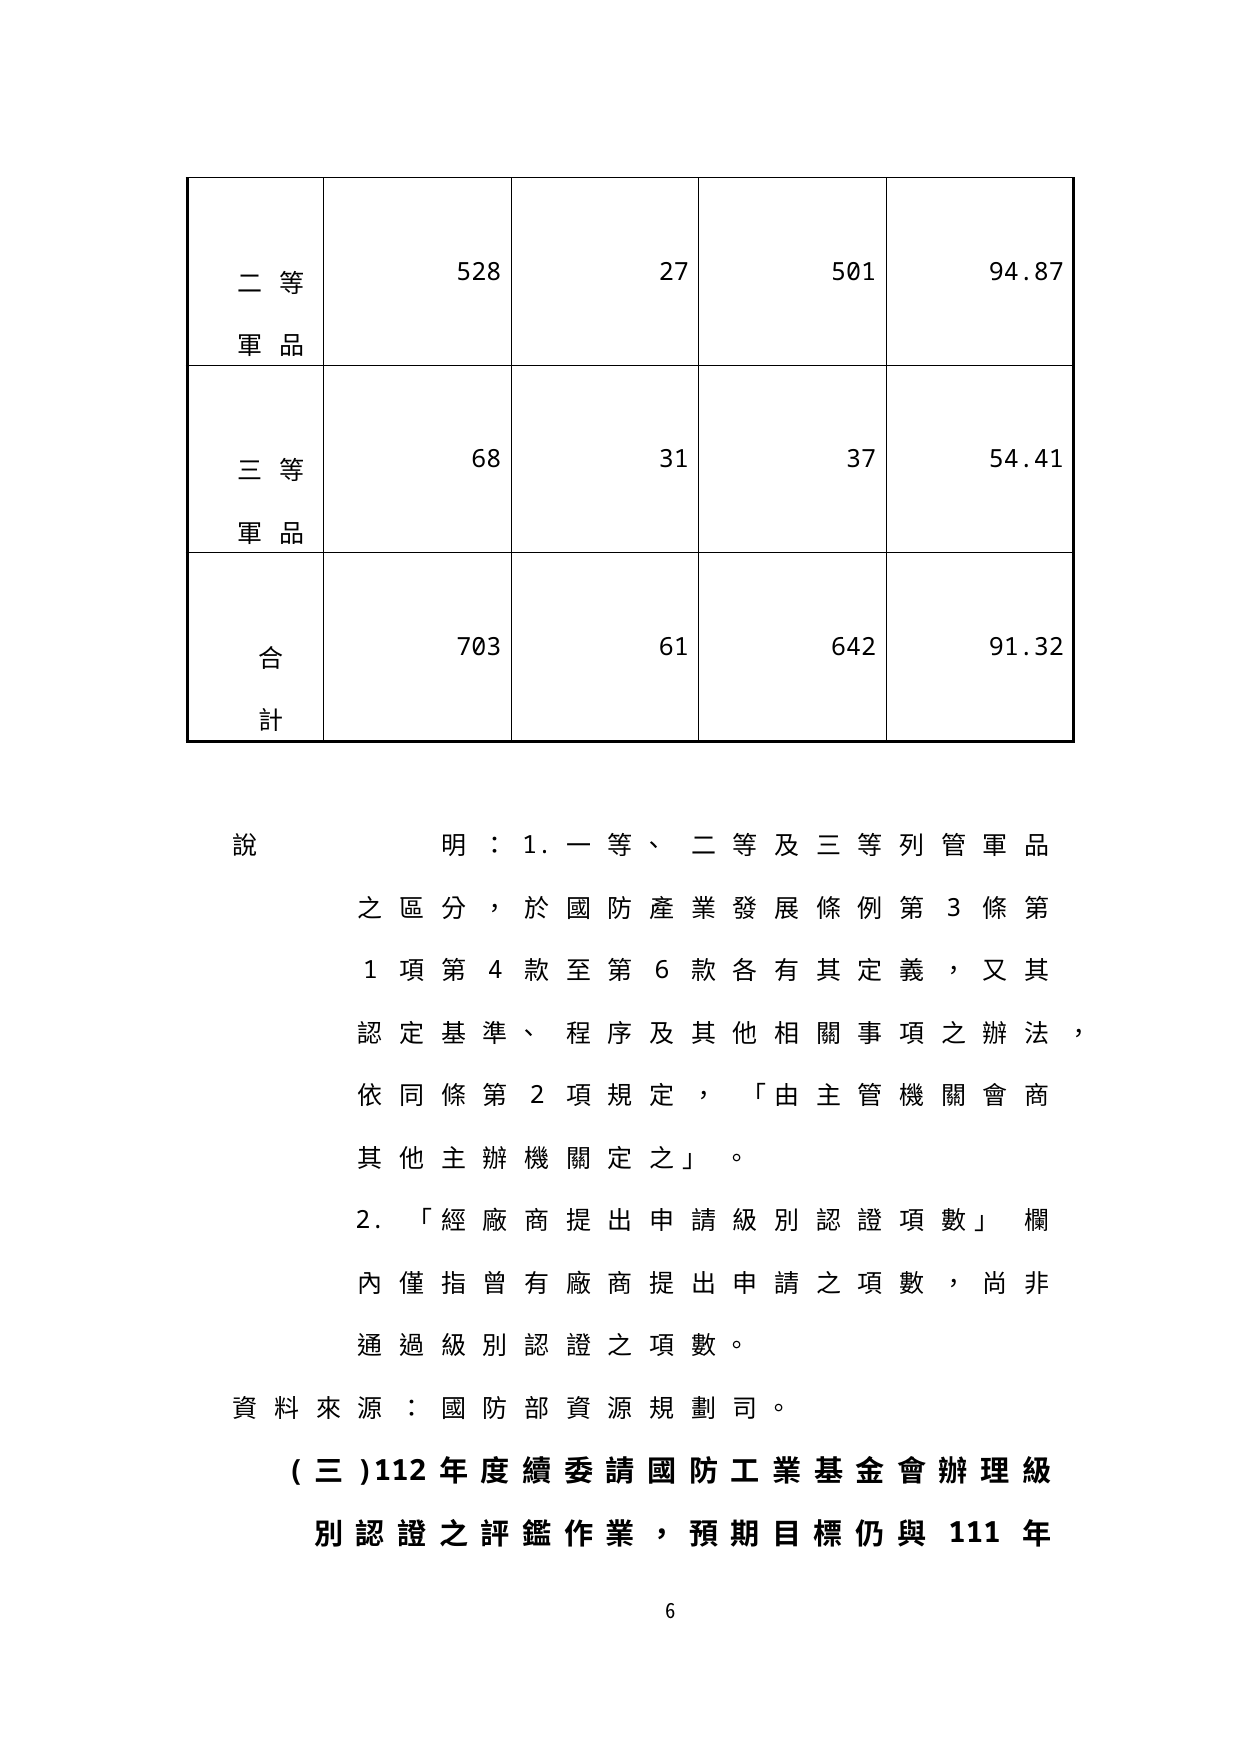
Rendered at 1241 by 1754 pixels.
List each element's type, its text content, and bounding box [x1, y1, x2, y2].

table_cell 528 [324, 178, 511, 365]
table_cell 31 [512, 366, 698, 552]
table_cell 合 計 [189, 553, 323, 740]
table_cell 37 [699, 366, 886, 552]
table_cell 501 [699, 178, 886, 365]
table_cell 68 [324, 366, 511, 552]
text 資料來源：國防部資源規劃司。 [184, 1365, 1058, 1427]
table_cell 三等軍品 [189, 366, 323, 552]
table_cell 94.87 [887, 178, 1072, 365]
text 2.「經廠商提出申請級別認證項數」欄內僅指曾有廠商提出申請之項數，尚非通過級別認證之項數。 [308, 1177, 1058, 1365]
table_cell 54.41 [887, 366, 1072, 552]
text 說 明：1.一等、二等及三等列管軍品之區分，於國防產業發展條例第3條第1項第4款至第6款各有其定義，又其認定基準、程序及其他相關事項之辦法，依同條第2項規定，「由主管機關會商其他主辦機關定之」。 [184, 802, 1058, 1177]
table_cell 61 [512, 553, 698, 740]
table_cell 27 [512, 178, 698, 365]
table_cell 91.32 [887, 553, 1072, 740]
table_cell 703 [324, 553, 511, 740]
text (三)112年度續委請國防工業基金會辦理級別認證之評鑑作業，預期目標仍與111年 [242, 1427, 1058, 1552]
table_cell 642 [699, 553, 886, 740]
table_cell 二等軍品 [189, 178, 323, 365]
